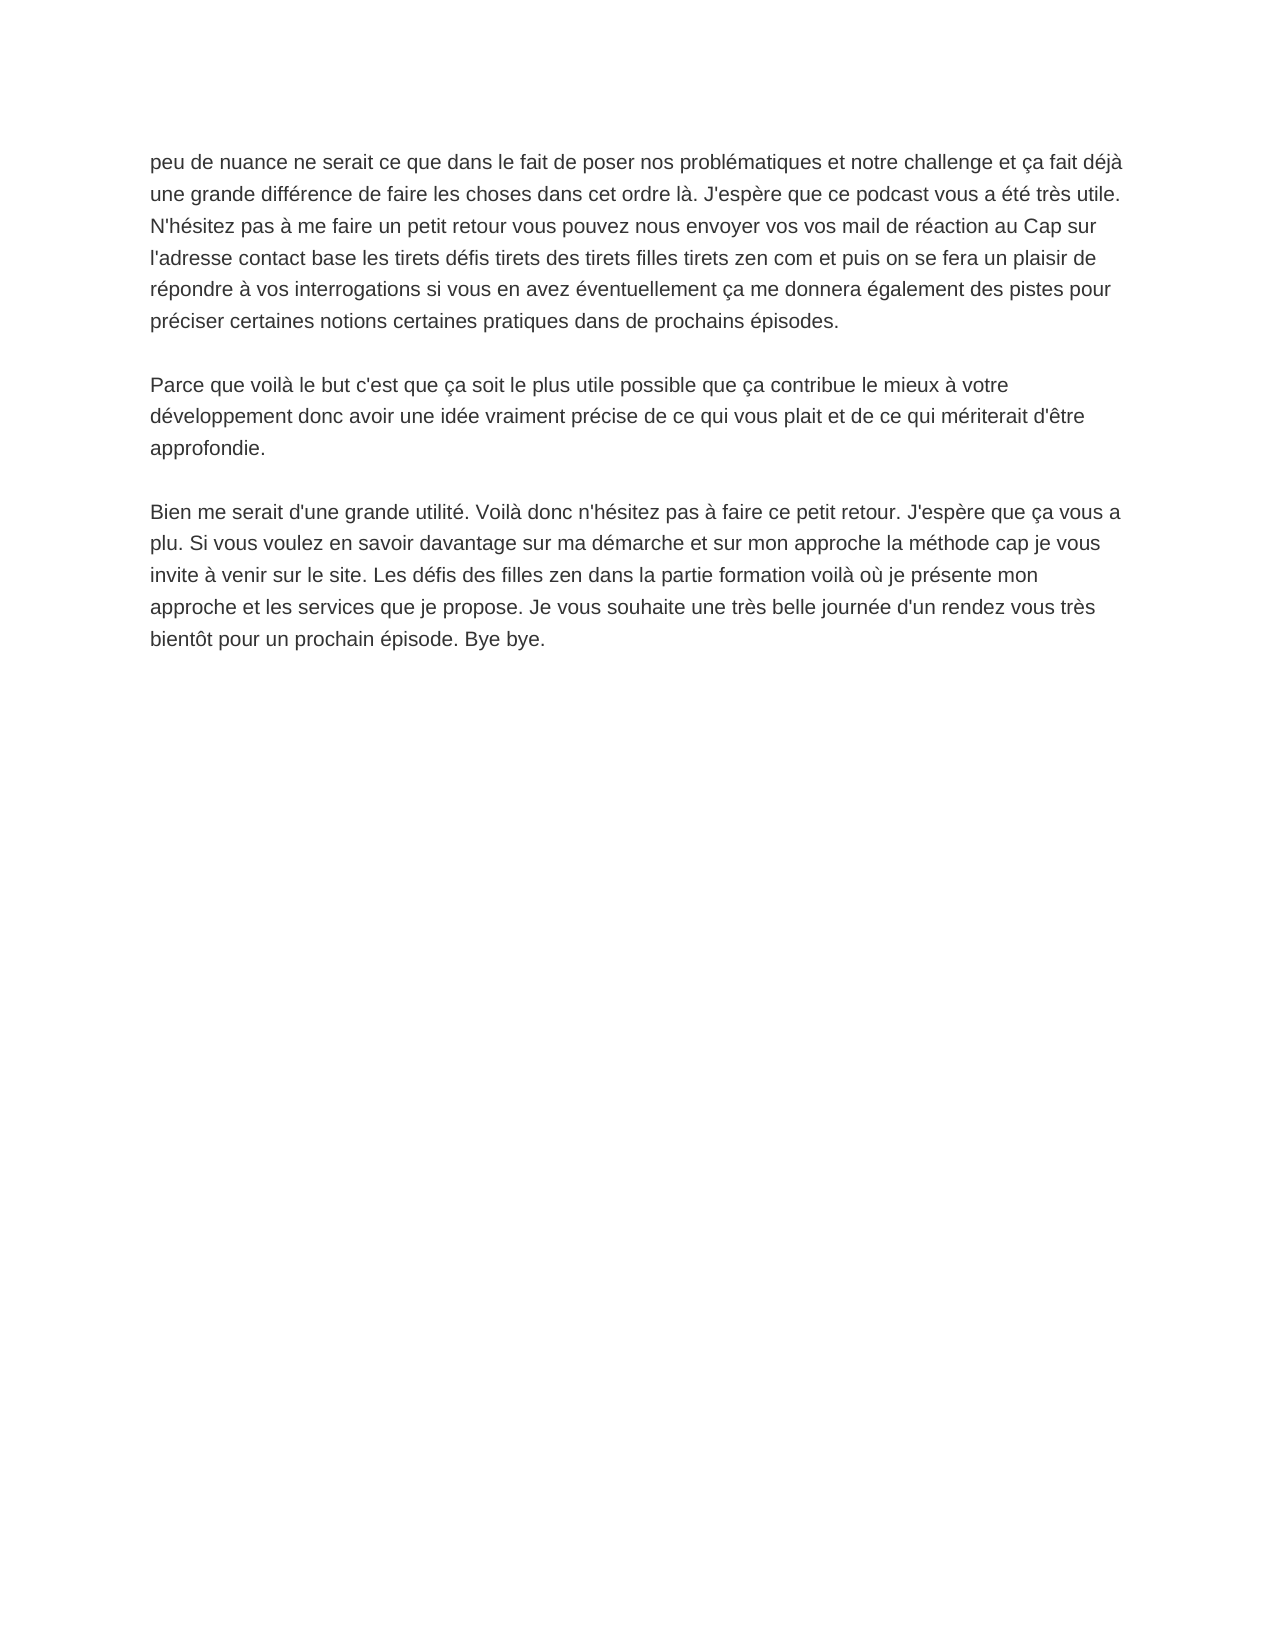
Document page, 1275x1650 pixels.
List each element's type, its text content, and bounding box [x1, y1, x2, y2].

text peu de nuance ne serait ce que dans le fait de poser nos problématiques et notre challenge et ça fait déjà une grande différence de faire les choses dans cet ordre là. J'espère que ce podcast vous a été très utile. N'hésitez pas à me faire un petit retour vous pouvez nous envoyer vos vos mail de réaction au Cap sur l'adresse contact base les tirets défis tirets des tirets filles tirets zen com et puis on se fera un plaisir de répondre à vos interrogations si vous en avez éventuellement ça me donnera également des pistes pour préciser certaines notions certaines pratiques dans de prochains épisodes. [150, 150, 1125, 333]
text Bien me serait d'une grande utilité. Voilà donc n'hésitez pas à faire ce petit retour. J'espère que ça vous a plu. Si vous voulez en savoir davantage sur ma démarche et sur mon approche la méthode cap je vous invite à venir sur le site. Les défis des filles zen dans la partie formation voilà où je présente mon approche et les services que je propose. Je vous souhaite une très belle journée d'un rendez vous très bientôt pour un prochain épisode. Bye bye. [150, 499, 1125, 651]
text Parce que voilà le but c'est que ça soit le plus utile possible que ça contribue le mieux à votre développement donc avoir une idée vraiment précise de ce qui vous plait et de ce qui mériterait d'être approfondie. [150, 372, 1125, 460]
